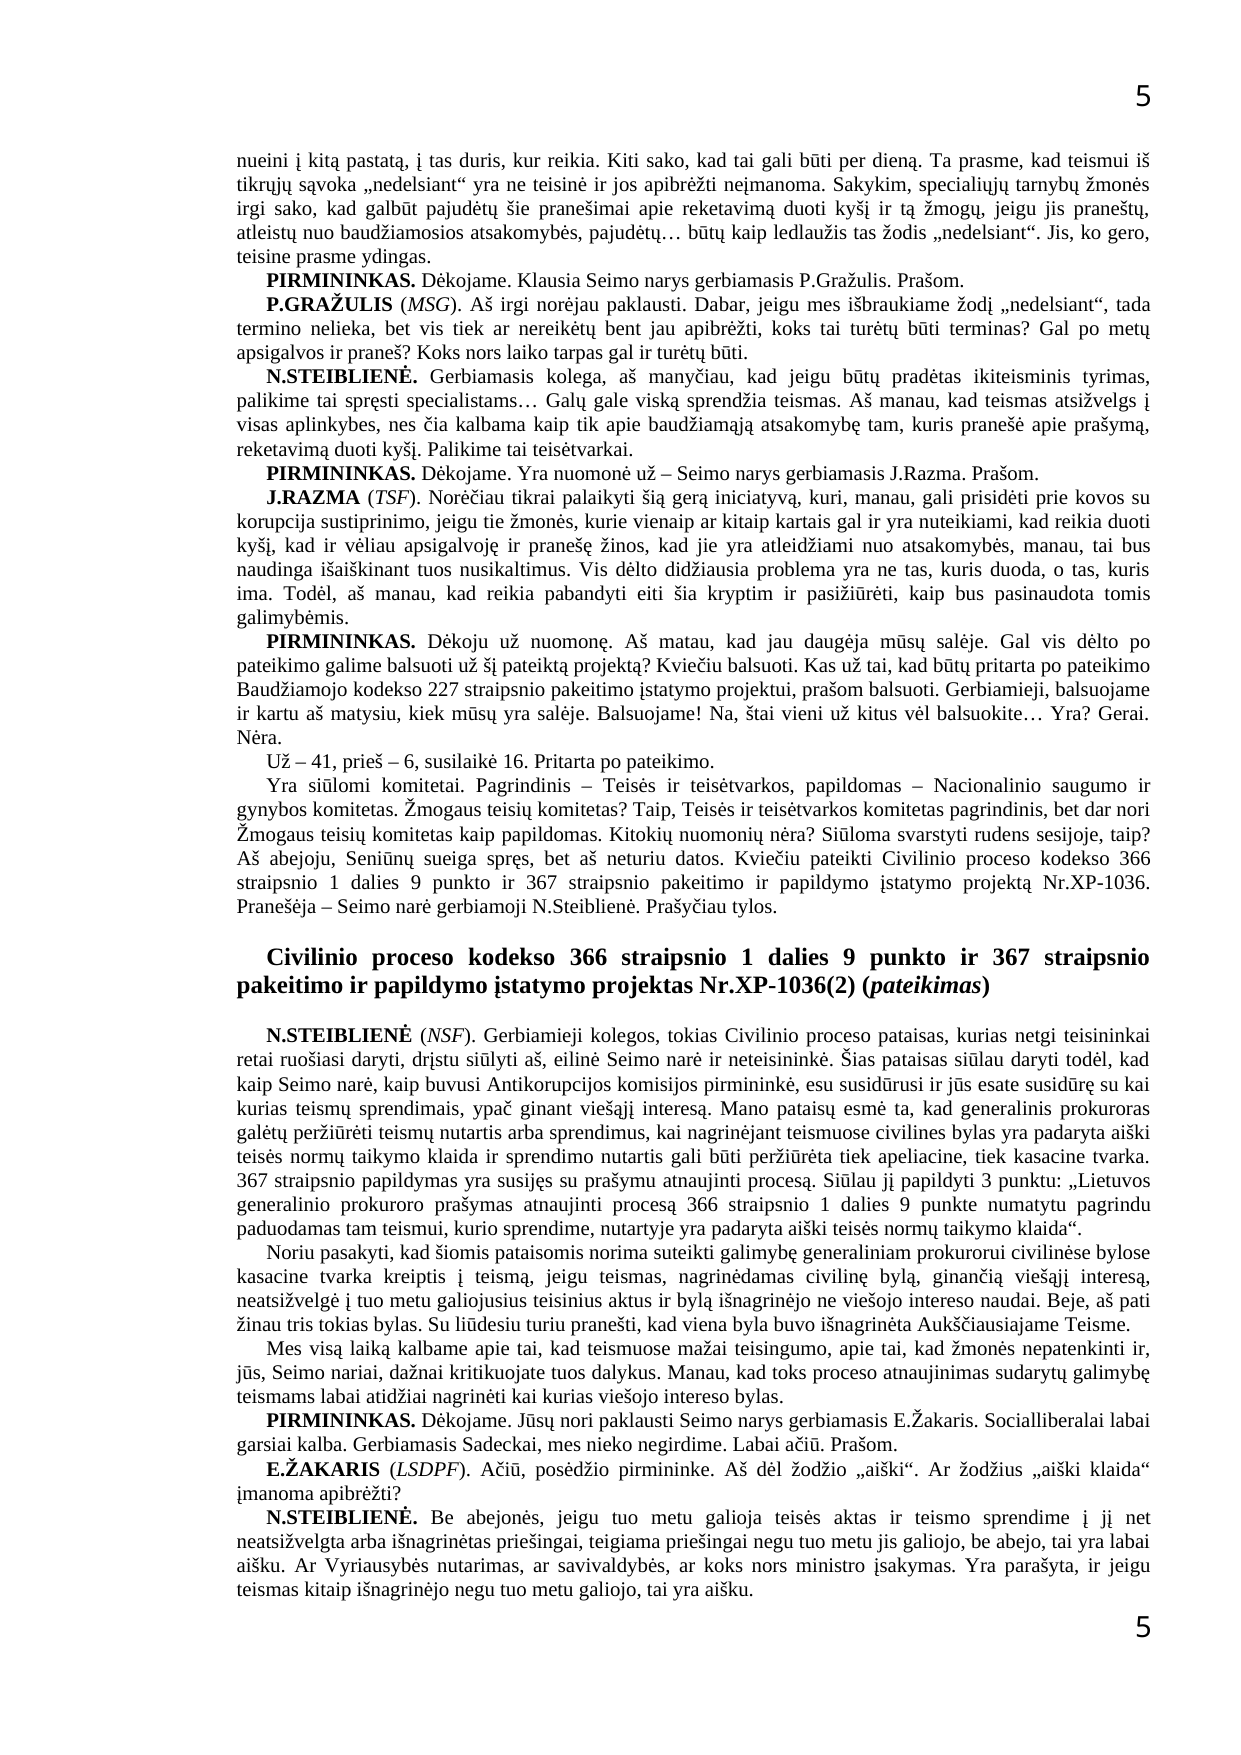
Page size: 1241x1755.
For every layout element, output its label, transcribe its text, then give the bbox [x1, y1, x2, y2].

text Už – 41, prieš – 6, susilaikė 16. Pritarta po pateikimo. [236, 749, 1152, 773]
text N.STEIBLIENĖ. Gerbiamasis kolega, aš manyčiau, kad jeigu būtų pradėtas ikiteisminis tyrimas, palikime tai spręsti specialistams… Galų gale viską sprendžia teismas. Aš manau, kad teismas atsižvelgs į visas aplinkybes, nes čia kalbama kaip tik apie baudžiamąją atsakomybę tam, kuris pranešė apie prašymą, reketavimą duoti kyšį. Palikime tai teisėtvarkai. [236, 364, 1152, 461]
text J.RAZMA (TSF). Norėčiau tikrai palaikyti šią gerą iniciatyvą, kuri, manau, gali prisidėti prie kovos su korupcija sustiprinimo, jeigu tie žmonės, kurie vienaip ar kitaip kartais gal ir yra nuteikiami, kad reikia duoti kyšį, kad ir vėliau apsigalvoję ir pranešę žinos, kad jie yra atleidžiami nuo atsakomybės, manau, tai bus naudinga išaiškinant tuos nusikaltimus. Vis dėlto didžiausia problema yra ne tas, kuris duoda, o tas, kuris ima. Todėl, aš manau, kad reikia pabandyti eiti šia kryptim ir pasižiūrėti, kaip bus pasinaudota tomis galimybėmis. [236, 484, 1152, 629]
text PIRMININKAS. Dėkoju už nuomonę. Aš matau, kad jau daugėja mūsų salėje. Gal vis dėlto po pateikimo galime balsuoti už šį pateiktą projektą? Kviečiu balsuoti. Kas už tai, kad būtų pritarta po pateikimo Baudžiamojo kodekso 227 straipsnio pakeitimo įstatymo projektui, prašom balsuoti. Gerbiamieji, balsuojame ir kartu aš matysiu, kiek mūsų yra salėje. Balsuojame! Na, štai vieni už kitus vėl balsuokite… Yra? Gerai. Nėra. [236, 629, 1152, 749]
text P.GRAŽULIS (MSG). Aš irgi norėjau paklausti. Dabar, jeigu mes išbraukiame žodį „nedelsiant“, tada termino nelieka, bet vis tiek ar nereikėtų bent jau apibrėžti, koks tai turėtų būti terminas? Gal po metų apsigalvos ir praneš? Koks nors laiko tarpas gal ir turėtų būti. [236, 292, 1152, 364]
text Mes visą laiką kalbame apie tai, kad teismuose mažai teisingumo, apie tai, kad žmonės nepatenkinti ir, jūs, Seimo nariai, dažnai kritikuojate tuos dalykus. Manau, kad toks proceso atnaujinimas sudarytų galimybę teismams labai atidžiai nagrinėti kai kurias viešojo intereso bylas. [236, 1336, 1152, 1408]
text E.ŽAKARIS (LSDPF). Ačiū, posėdžio pirmininke. Aš dėl žodžio „aiški“. Ar žodžius „aiški klaida“ įmanoma apibrėžti? [236, 1456, 1152, 1504]
text Civilinio proceso kodekso 366 straipsnio 1 dalies 9 punkto ir 367 straipsnio pakeitimo ir papildymo įstatymo projektas Nr.XP-1036(2) (pateikimas) [236, 942, 1152, 999]
text PIRMININKAS. Dėkojame. Yra nuomonė už – Seimo narys gerbiamasis J.Razma. Prašom. [236, 461, 1152, 484]
text N.STEIBLIENĖ (NSF). Gerbiamieji kolegos, tokias Civilinio proceso pataisas, kurias netgi teisininkai retai ruošiasi daryti, drįstu siūlyti aš, eilinė Seimo narė ir neteisininkė. Šias pataisas siūlau daryti todėl, kad kaip Seimo narė, kaip buvusi Antikorupcijos komisijos pirmininkė, esu susidūrusi ir jūs esate susidūrę su kai kurias teismų sprendimais, ypač ginant viešąjį interesą. Mano pataisų esmė ta, kad generalinis prokuroras galėtų peržiūrėti teismų nutartis arba sprendimus, kai nagrinėjant teismuose civilines bylas yra padaryta aiški teisės normų taikymo klaida ir sprendimo nutartis gali būti peržiūrėta tiek apeliacine, tiek kasacine tvarka. 367 straipsnio papildymas yra susijęs su prašymu atnaujinti procesą. Siūlau jį papildyti 3 punktu: „Lietuvos generalinio prokuroro prašymas atnaujinti procesą 366 straipsnio 1 dalies 9 punkte numatytu pagrindu paduodamas tam teismui, kurio sprendime, nutartyje yra padaryta aiški teisės normų taikymo klaida“. [236, 1023, 1152, 1240]
text N.STEIBLIENĖ. Be abejonės, jeigu tuo metu galioja teisės aktas ir teismo sprendime į jį net neatsižvelgta arba išnagrinėtas priešingai, teigiama priešingai negu tuo metu jis galiojo, be abejo, tai yra labai aišku. Ar Vyriausybės nutarimas, ar savivaldybės, ar koks nors ministro įsakymas. Yra parašyta, ir jeigu teismas kitaip išnagrinėjo negu tuo metu galiojo, tai yra aišku. [236, 1504, 1152, 1601]
text PIRMININKAS. Dėkojame. Jūsų nori paklausti Seimo narys gerbiamasis E.Žakaris. Socialliberalai labai garsiai kalba. Gerbiamasis Sadeckai, mes nieko negirdime. Labai ačiū. Prašom. [236, 1408, 1152, 1456]
text Yra siūlomi komitetai. Pagrindinis – Teisės ir teisėtvarkos, papildomas – Nacionalinio saugumo ir gynybos komitetas. Žmogaus teisių komitetas? Taip, Teisės ir teisėtvarkos komitetas pagrindinis, bet dar nori Žmogaus teisių komitetas kaip papildomas. Kitokių nuomonių nėra? Siūloma svarstyti rudens sesijoje, taip? Aš abejoju, Seniūnų sueiga spręs, bet aš neturiu datos. Kviečiu pateikti Civilinio proceso kodekso 366 straipsnio 1 dalies 9 punkto ir 367 straipsnio pakeitimo ir papildymo įstatymo projektą Nr.XP-1036. Pranešėja – Seimo narė gerbiamoji N.Steiblienė. Prašyčiau tylos. [236, 773, 1152, 918]
text Noriu pasakyti, kad šiomis pataisomis norima suteikti galimybę generaliniam prokurorui civilinėse bylose kasacine tvarka kreiptis į teismą, jeigu teismas, nagrinėdamas civilinę bylą, ginančią viešąjį interesą, neatsižvelgė į tuo metu galiojusius teisinius aktus ir bylą išnagrinėjo ne viešojo intereso naudai. Beje, aš pati žinau tris tokias bylas. Su liūdesiu turiu pranešti, kad viena byla buvo išnagrinėta Aukščiausiajame Teisme. [236, 1240, 1152, 1336]
text nueini į kitą pastatą, į tas duris, kur reikia. Kiti sako, kad tai gali būti per dieną. Ta prasme, kad teismui iš tikrųjų sąvoka „nedelsiant“ yra ne teisinė ir jos apibrėžti neįmanoma. Sakykim, specialiųjų tarnybų žmonės irgi sako, kad galbūt pajudėtų šie pranešimai apie reketavimą duoti kyšį ir tą žmogų, jeigu jis praneštų, atleistų nuo baudžiamosios atsakomybės, pajudėtų… būtų kaip ledlaužis tas žodis „nedelsiant“. Jis, ko gero, teisine prasme ydingas. [236, 148, 1152, 268]
text PIRMININKAS. Dėkojame. Klausia Seimo narys gerbiamasis P.Gražulis. Prašom. [236, 268, 1152, 292]
